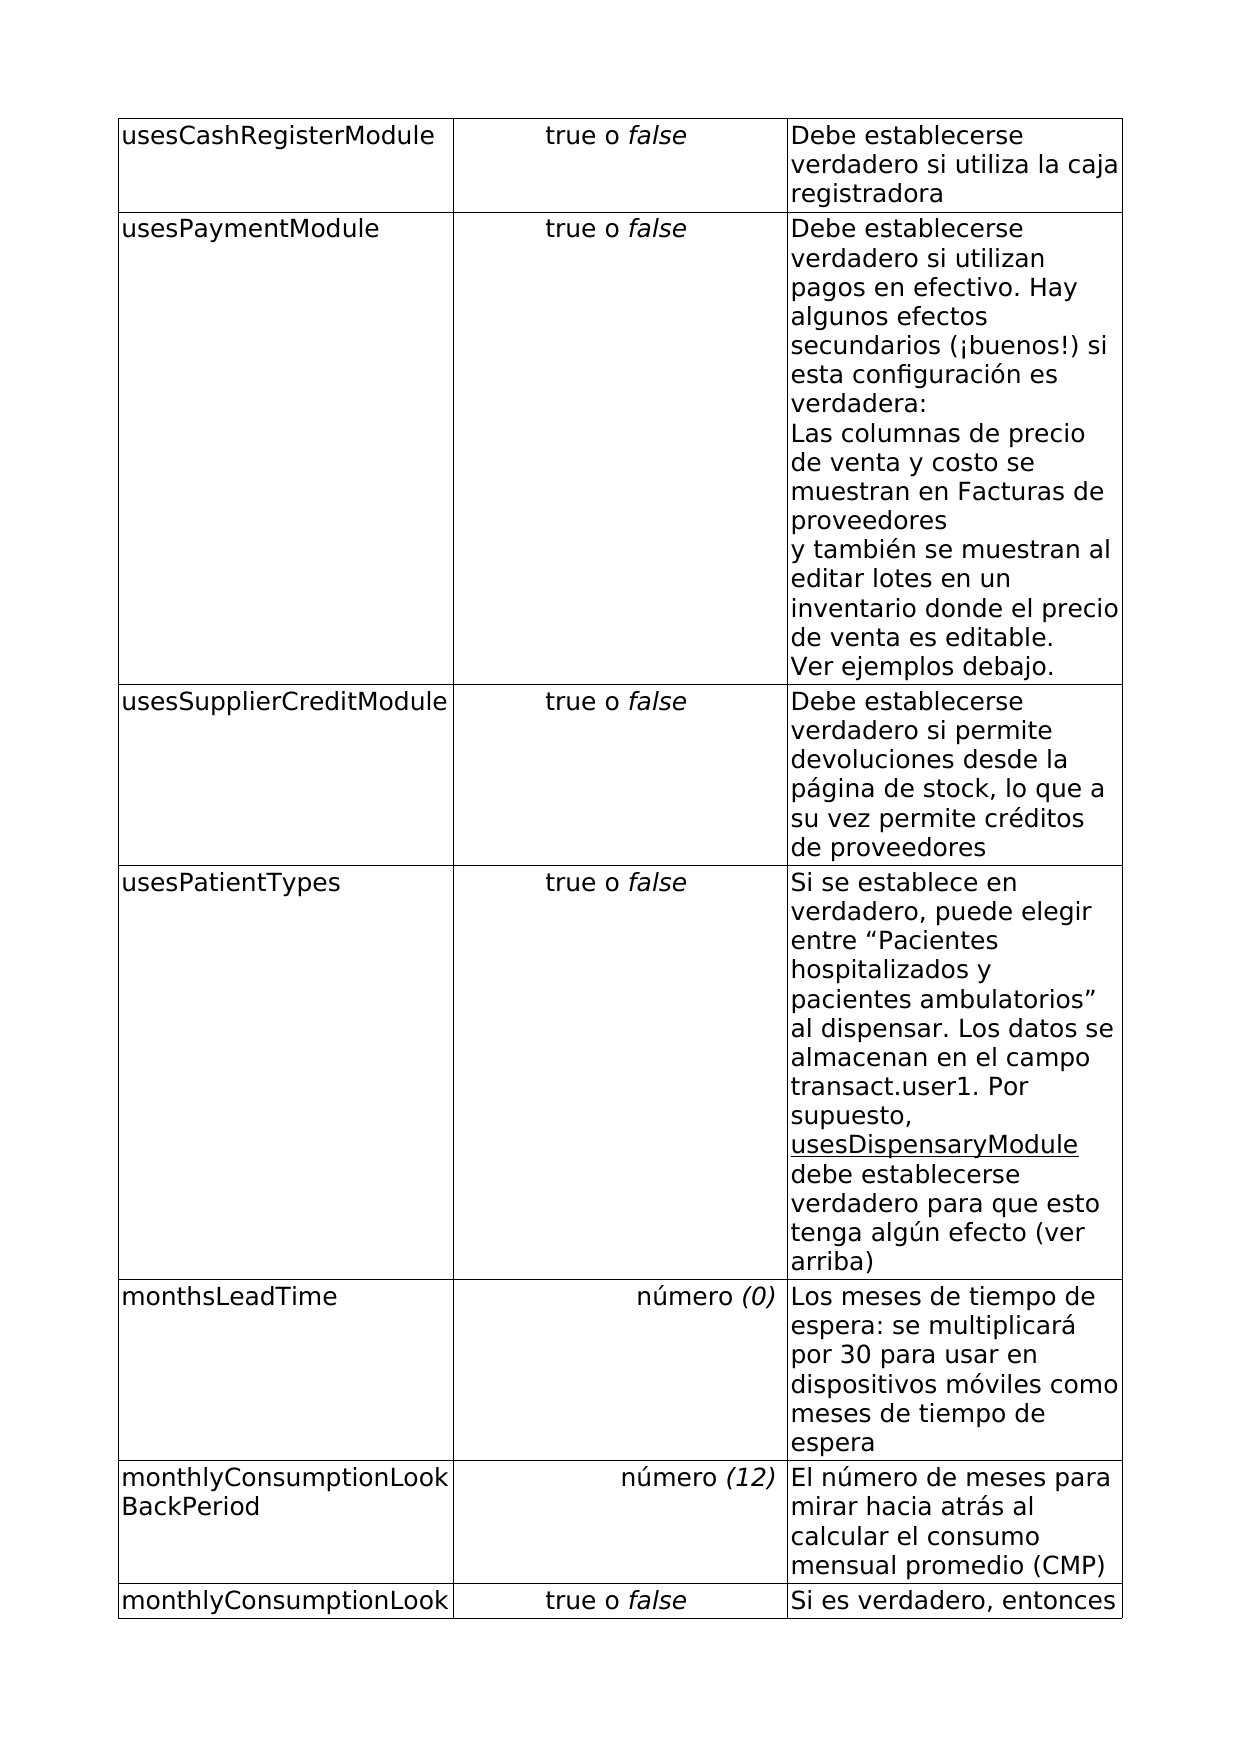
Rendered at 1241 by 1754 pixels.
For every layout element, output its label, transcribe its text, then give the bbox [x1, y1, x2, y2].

table_cell número (0) [454, 1280, 787, 1460]
table_cell Los meses de tiempo de espera: se multiplicará por 30 para usar en dispositivos móviles como meses de tiempo de espera [788, 1280, 1122, 1460]
table_cell true o false [454, 1584, 787, 1618]
table_cell número (12) [454, 1461, 787, 1583]
table_cell usesCashRegisterModule [119, 119, 453, 212]
table_cell usesPaymentModule [119, 213, 453, 684]
table_cell Debe establecerse verdadero si permite devoluciones desde la página de stock, lo que a su vez permite créditos de proveedores [788, 685, 1122, 865]
table_cell Debe establecerse verdadero si utilizan pagos en efectivo. Hay algunos efectos secundarios (¡buenos!) si esta configuración es verdadera: Las columnas de precio de venta y costo se muestran en Facturas de proveedores y también se muestran al editar lotes en un inventario donde el precio de venta es editable. Ver ejemplos debajo. [788, 213, 1122, 684]
table_cell El número de meses para mirar hacia atrás al calcular el consumo mensual promedio (CMP) [788, 1461, 1122, 1583]
table_cell true o false [454, 685, 787, 865]
table_cell true o false [454, 119, 787, 212]
table_cell Debe establecerse verdadero si utiliza la caja registradora [788, 119, 1122, 212]
table_cell true o false [454, 866, 787, 1279]
table_cell Si es verdadero, entonces [788, 1584, 1122, 1618]
table_cell usesPatientTypes [119, 866, 453, 1279]
table_cell monthsLeadTime [119, 1280, 453, 1460]
table_cell usesSupplierCreditModule [119, 685, 453, 865]
table_cell Si se establece en verdadero, puede elegir entre “Pacientes hospitalizados y pacientes ambulatorios” al dispensar. Los datos se almacenan en el campo transact.user1. Por supuesto, usesDispensaryModule debe establecerse verdadero para que esto tenga algún efecto (ver arriba) [788, 866, 1122, 1279]
table_cell monthlyConsumptionLook [119, 1584, 453, 1618]
table_cell monthlyConsumptionLookBackPeriod [119, 1461, 453, 1583]
table_cell true o false [454, 213, 787, 684]
